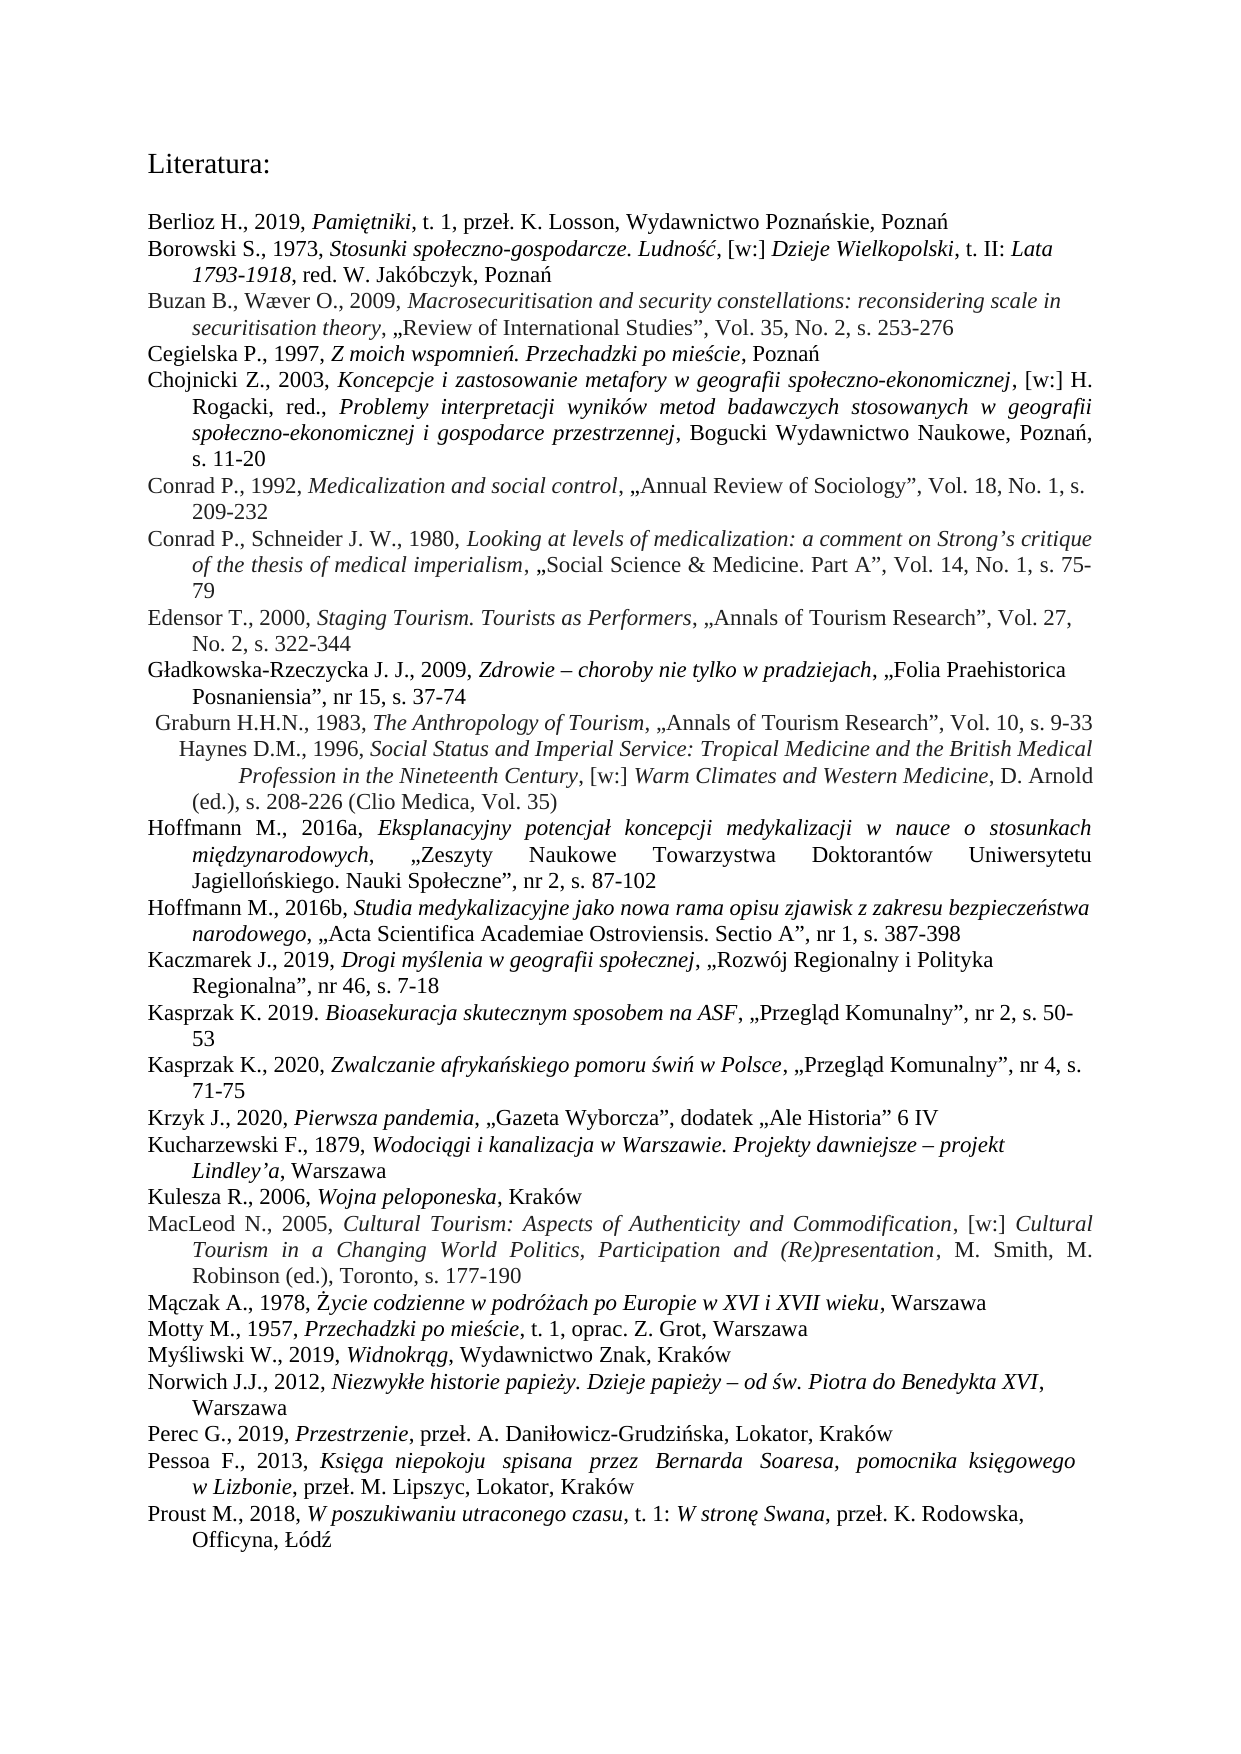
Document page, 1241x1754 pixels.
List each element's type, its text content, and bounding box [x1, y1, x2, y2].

text Cegielska P., 1997, Z moich wspomnień. Przechadzki po mieście, Poznań [147, 340, 1105, 366]
text 209-232 [192, 498, 1105, 524]
text Gładkowska-Rzeczycka J. J., 2009, Zdrowie – choroby nie tylko w pradziejach, „Folia Praehistorica Posnaniensia”, nr 15, s. 37-74 [147, 656, 1105, 709]
text Buzan B., Wæver O., 2009, Macrosecuritisation and security constellations: reconsidering scale in securitisation theory, „Review of International Studies”, Vol. 35, No. 2, s. 253-276 [147, 287, 1105, 340]
text Graburn H.H.N., 1983, The Anthropology of Tourism, „Annals of Tourism Research”, Vol. 10, s. 9-33 Haynes D.M., 1996, Social Status and Imperial Service: Tropical Medicine and the British Medical Profession in the Nineteenth Century, [w:] Warm Climates and Western Medicine, D. Arnold [135, 709, 1093, 788]
text Krzyk J., 2020, Pierwsza pandemia, „Gazeta Wyborcza”, dodatek „Ale Historia” 6 IV [147, 1104, 1105, 1131]
text Hoffmann M., 2016a, Eksplanacyjny potencjał koncepcji medykalizacji w nauce o stosunkach międzynarodowych, „Zeszyty Naukowe Towarzystwa Doktorantów Uniwersytetu Jagiellońskiego. Nauki Społeczne”, nr 2, s. 87-102 [147, 814, 1093, 893]
text Conrad P., 1992, Medicalization and social control, „Annual Review of Sociology”, Vol. 18, No. 1, s. [147, 472, 1105, 498]
text Kaczmarek J., 2019, Drogi myślenia w geografii społecznej, „Rozwój Regionalny i Polityka Regionalna”, nr 46, s. 7-18 [147, 946, 1105, 999]
text Myśliwski W., 2019, Widnokrąg, Wydawnictwo Znak, Kraków [147, 1342, 1105, 1368]
text Proust M., 2018, W poszukiwaniu utraconego czasu, t. 1: W stronę Swana, przeł. K. Rodowska, Officyna, Łódź [147, 1500, 1105, 1552]
text Perec G., 2019, Przestrzenie, przeł. A. Daniłowicz-Grudzińska, Lokator, Kraków [147, 1421, 1105, 1447]
text Pessoa F., 2013, Księga niepokoju spisana przez Bernarda Soaresa, pomocnika księgowego w Lizbonie, przeł. M. Lipszyc, Lokator, Kraków [147, 1447, 1091, 1500]
text Kulesza R., 2006, Wojna peloponeska, Kraków [147, 1183, 1105, 1210]
text Edensor T., 2000, Staging Tourism. Tourists as Performers, „Annals of Tourism Research”, Vol. 27, No. 2, s. 322-344 [147, 604, 1094, 656]
text 71-75 [192, 1078, 1105, 1104]
text Kucharzewski F., 1879, Wodociągi i kanalizacja w Warszawie. Projekty dawniejsze – projekt Lindley’a, Warszawa [147, 1131, 1039, 1183]
text Norwich J.J., 2012, Niezwykłe historie papieży. Dzieje papieży – od św. Piotra do Benedykta XVI, Warszawa [147, 1368, 1105, 1421]
text Mączak A., 1978, Życie codzienne w podróżach po Europie w XVI i XVII wieku, Warszawa Motty M., 1957, Przechadzki po mieście, t. 1, oprac. Z. Grot, Warszawa [147, 1289, 988, 1342]
text Kasprzak K., 2020, Zwalczanie afrykańskiego pomoru świń w Polsce, „Przegląd Komunalny”, nr 4, s. [147, 1052, 1105, 1078]
text Hoffmann M., 2016b, Studia medykalizacyjne jako nowa rama opisu zjawisk z zakresu bezpieczeństwa narodowego, „Acta Scientifica Academiae Ostroviensis. Sectio A”, nr 1, s. 387-398 [147, 893, 1105, 946]
text (ed.), s. 208-226 (Clio Medica, Vol. 35) [192, 788, 1105, 814]
text MacLeod N., 2005, Cultural Tourism: Aspects of Authenticity and Commodification, [w:] Cultural Tourism in a Changing World Politics, Participation and (Re)presentation, M. Smith, M. Robinson (ed.), Toronto, s. 177-190 [147, 1210, 1093, 1289]
text Conrad P., Schneider J. W., 1980, Looking at levels of medicalization: a comment on Strong’s critique of the thesis of medical imperialism, „Social Science & Medicine. Part A”, Vol. 14, No. 1, s. 75- 79 [147, 524, 1093, 604]
text Borowski S., 1973, Stosunki społeczno-gospodarcze. Ludność, [w:] Dzieje Wielkopolski, t. II: Lata 1793-1918, red. W. Jakóbczyk, Poznań [147, 235, 1093, 287]
text Kasprzak K. 2019. Bioasekuracja skutecznym sposobem na ASF, „Przegląd Komunalny”, nr 2, s. 50- 53 [147, 999, 1094, 1052]
subtitle Literatura: [147, 146, 1105, 179]
text Chojnicki Z., 2003, Koncepcje i zastosowanie metafory w geografii społeczno-ekonomicznej, [w:] H. Rogacki, red., Problemy interpretacji wyników metod badawczych stosowanych w geografii społeczno-ekonomicznej i gospodarce przestrzennej, Bogucki Wydawnictwo Naukowe, Poznań, s. 11-20 [147, 366, 1093, 472]
text Berlioz H., 2019, Pamiętniki, t. 1, przeł. K. Losson, Wydawnictwo Poznańskie, Poznań [147, 208, 1105, 235]
